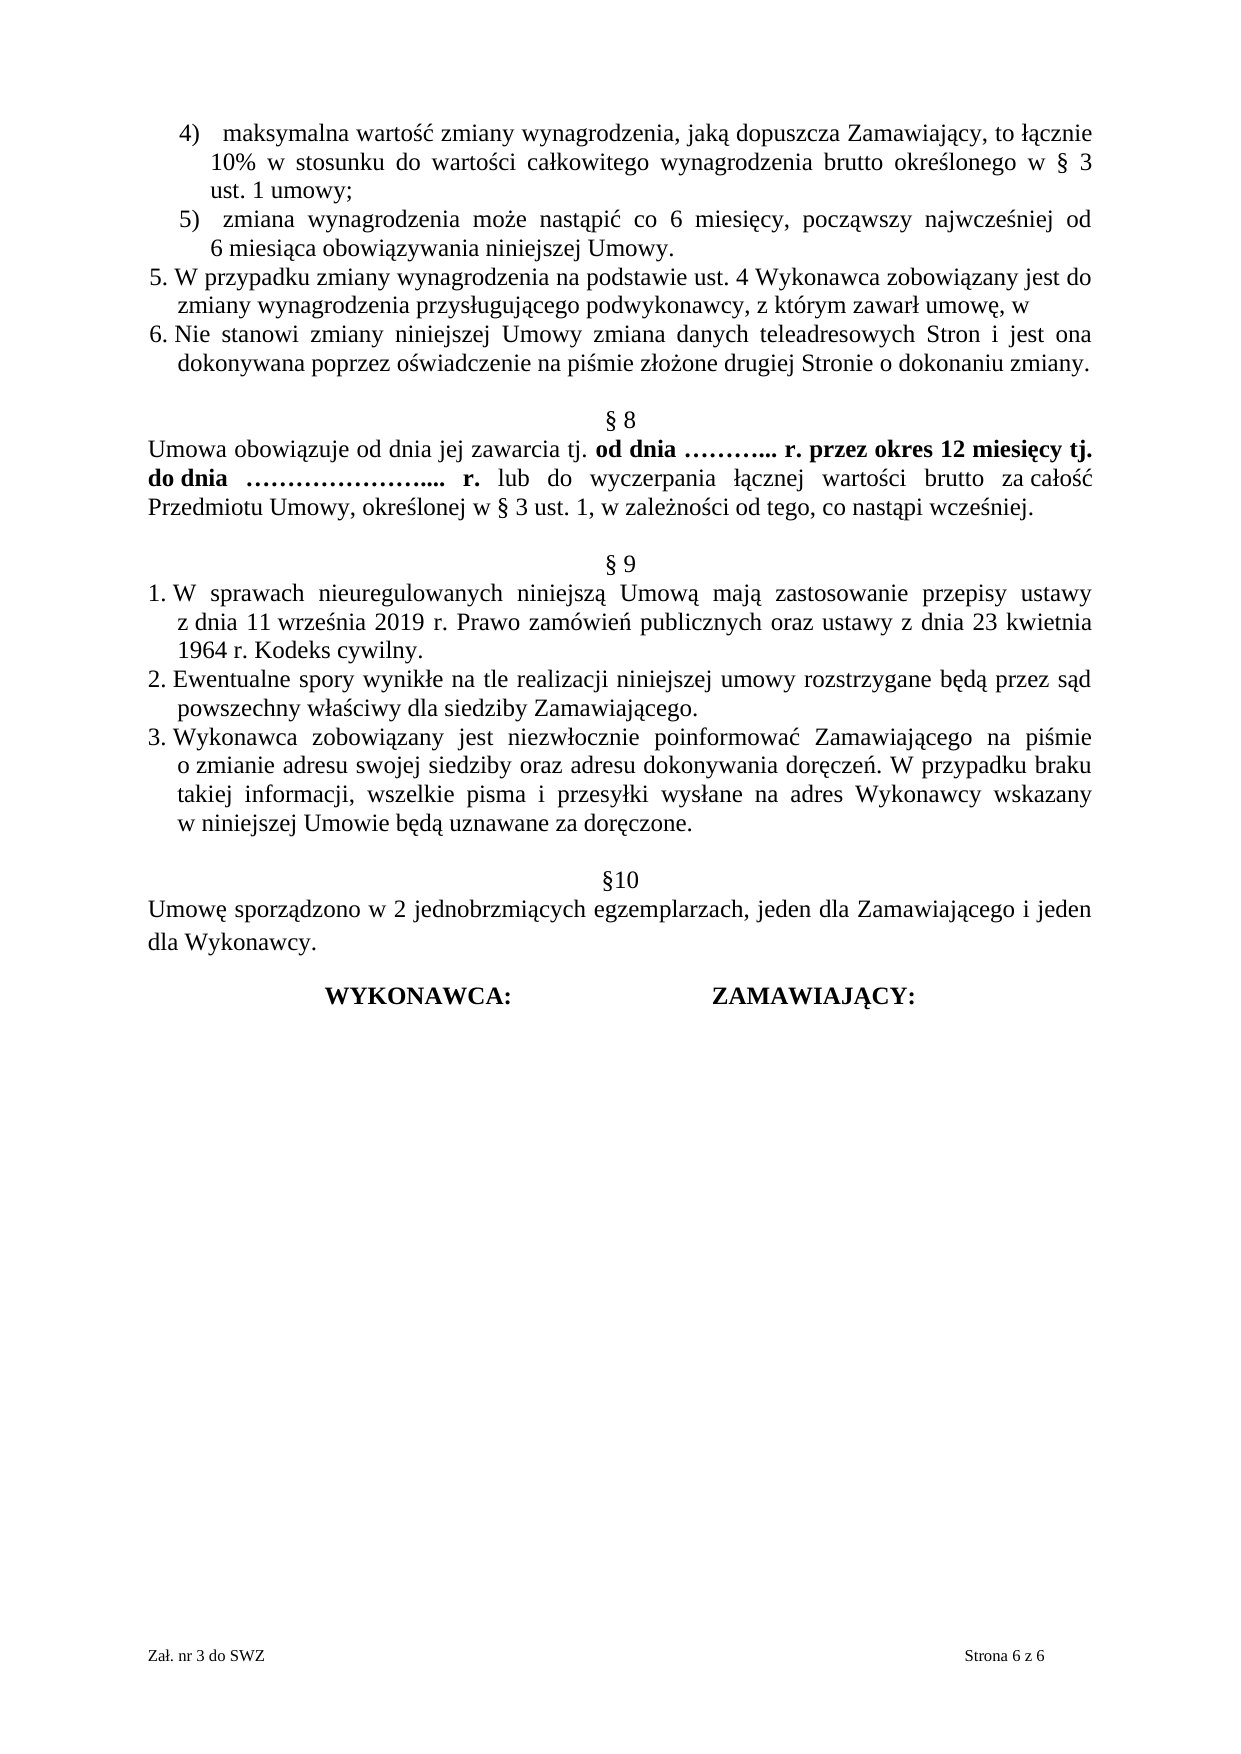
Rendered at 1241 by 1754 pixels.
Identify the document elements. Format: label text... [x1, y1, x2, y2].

text Umowę sporządzono w 2 jednobrzmiących egzemplarzach, jeden dla Zamawiającego i jeden dla Wykonawcy. [148, 894, 1093, 956]
text § 8 [148, 406, 1093, 434]
list W przypadku zmiany wynagrodzenia na podstawie ust. 4 Wykonawca zobowiązany jest do zmiany wynagrodzenia przysługującego podwykonawcy, z którym zawarł umowę, w [149, 262, 1093, 319]
list Ewentualne spory wynikłe na tle realizacji niniejszej umowy rozstrzygane będą przez sąd powszechny właściwy dla siedziby Zamawiającego. [148, 664, 1093, 722]
list Nie stanowi zmiany niniejszej Umowy zmiana danych teleadresowych Stron i jest ona dokonywana poprzez oświadczenie na piśmie złożone drugiej Stronie o dokonaniu zmiany. [149, 319, 1093, 377]
text WYKONAWCA: ZAMAWIAJĄCY: [148, 981, 1093, 1010]
text § 9 [148, 549, 1093, 578]
text §10 [148, 866, 1093, 894]
list W sprawach nieuregulowanych niniejszą Umową mają zastosowanie przepisy ustawy z dnia 11 września 2019 r. Prawo zamówień publicznych oraz ustawy z dnia 23 kwietnia 1964 r. Kodeks cywilny. [148, 578, 1093, 664]
list Wykonawca zobowiązany jest niezwłocznie poinformować Zamawiającego na piśmie o zmianie adresu swojej siedziby oraz adresu dokonywania doręczeń. W przypadku braku takiej informacji, wszelkie pisma i przesyłki wysłane na adres Wykonawcy wskazany w niniejszej Umowie będą uznawane za doręczone. [148, 722, 1093, 837]
list zmiana wynagrodzenia może nastąpić co 6 miesięcy, począwszy najwcześniej od 6 miesiąca obowiązywania niniejszej Umowy. [179, 204, 1093, 262]
list maksymalna wartość zmiany wynagrodzenia, jaką dopuszcza Zamawiający, to łącznie 10% w stosunku do wartości całkowitego wynagrodzenia brutto określonego w § 3 ust. 1 umowy; [179, 118, 1093, 204]
text Umowa obowiązuje od dnia jej zawarcia tj. od dnia ………... r. przez okres 12 miesięcy tj. do dnia ………………….... r. lub do wyczerpania łącznej wartości brutto za całość Przedmiotu Umowy, określonej w § 3 ust. 1, w zależności od tego, co nastąpi wcześniej. [148, 434, 1093, 521]
